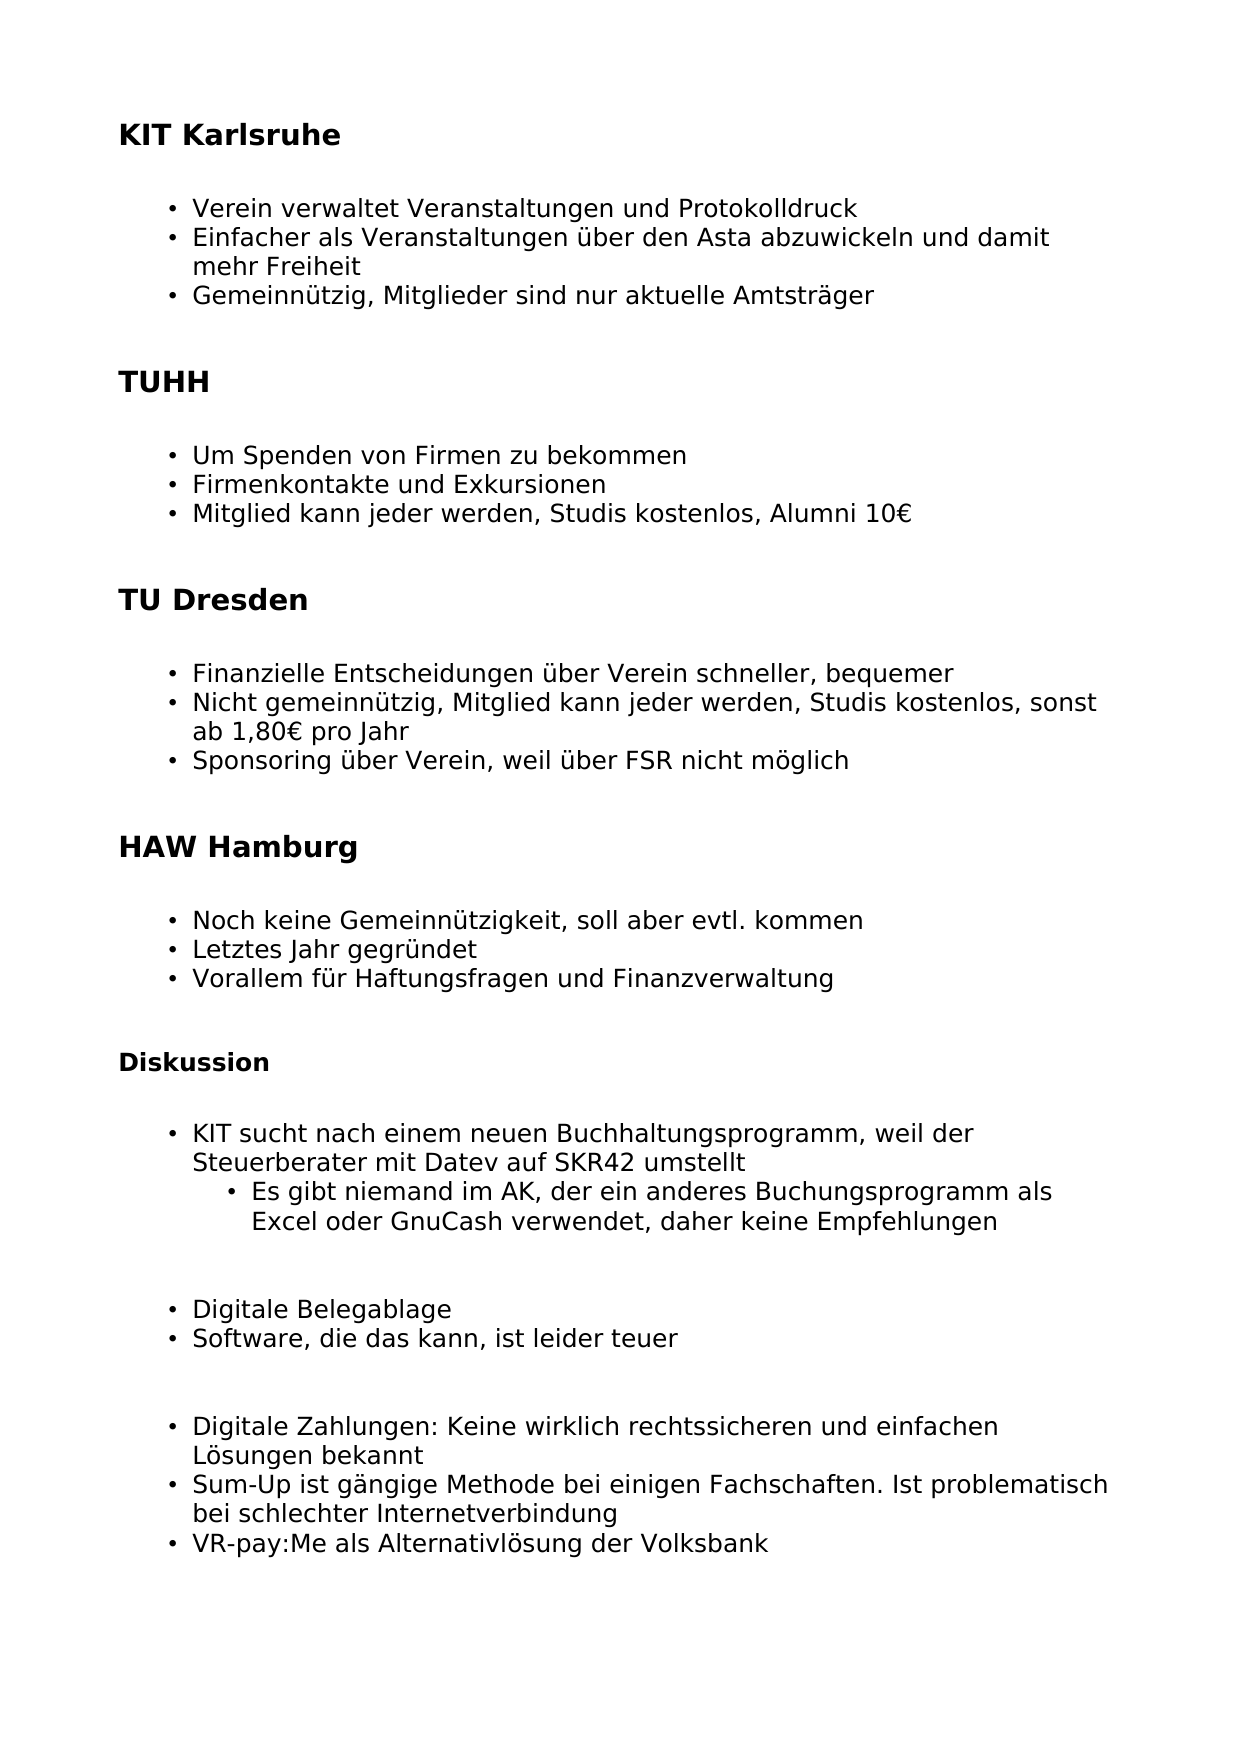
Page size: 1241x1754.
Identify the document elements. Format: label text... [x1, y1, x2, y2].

list Finanzielle Entscheidungen über Verein schneller, bequemer [177, 659, 1122, 688]
list VR-pay:Me als Alternativlösung der Volksbank [177, 1529, 1122, 1558]
list Es gibt niemand im AK, der ein anderes Buchungsprogramm als Excel oder GnuCash verwendet, daher keine Empfehlungen [236, 1178, 1122, 1236]
list Nicht gemeinnützig, Mitglied kann jeder werden, Studis kostenlos, sonst ab 1,80€ pro Jahr [177, 688, 1122, 747]
subtitle KIT Karlsruhe [118, 118, 1122, 152]
list Software, die das kann, ist leider teuer [177, 1324, 1122, 1353]
list Firmenkontakte und Exkursionen [177, 470, 1122, 499]
list Mitglied kann jeder werden, Studis kostenlos, Alumni 10€ [177, 499, 1122, 529]
list Digitale Belegablage [177, 1295, 1122, 1324]
list Verein verwaltet Veranstaltungen und Protokolldruck [177, 194, 1122, 223]
subtitle Diskussion [118, 1048, 1122, 1077]
subtitle TUHH [118, 365, 1122, 399]
list Noch keine Gemeinnützigkeit, soll aber evtl. kommen [177, 906, 1122, 935]
list Gemeinnützig, Mitglieder sind nur aktuelle Amtsträger [177, 282, 1122, 311]
subtitle HAW Hamburg [118, 830, 1122, 864]
list Sum-Up ist gängige Methode bei einigen Fachschaften. Ist problematisch bei schlechter Internetverbindung [177, 1471, 1122, 1529]
subtitle TU Dresden [118, 583, 1122, 617]
list Um Spenden von Firmen zu bekommen [177, 441, 1122, 470]
list Einfacher als Veranstaltungen über den Asta abzuwickeln und damit mehr Freiheit [177, 223, 1122, 282]
list KIT sucht nach einem neuen Buchhaltungsprogramm, weil der Steuerberater mit Datev auf SKR42 umstellt [177, 1119, 1122, 1178]
list Sponsoring über Verein, weil über FSR nicht möglich [177, 747, 1122, 776]
list Letztes Jahr gegründet [177, 935, 1122, 964]
list Digitale Zahlungen: Keine wirklich rechtssicheren und einfachen Lösungen bekannt [177, 1412, 1122, 1471]
list Vorallem für Haftungsfragen und Finanzverwaltung [177, 964, 1122, 994]
